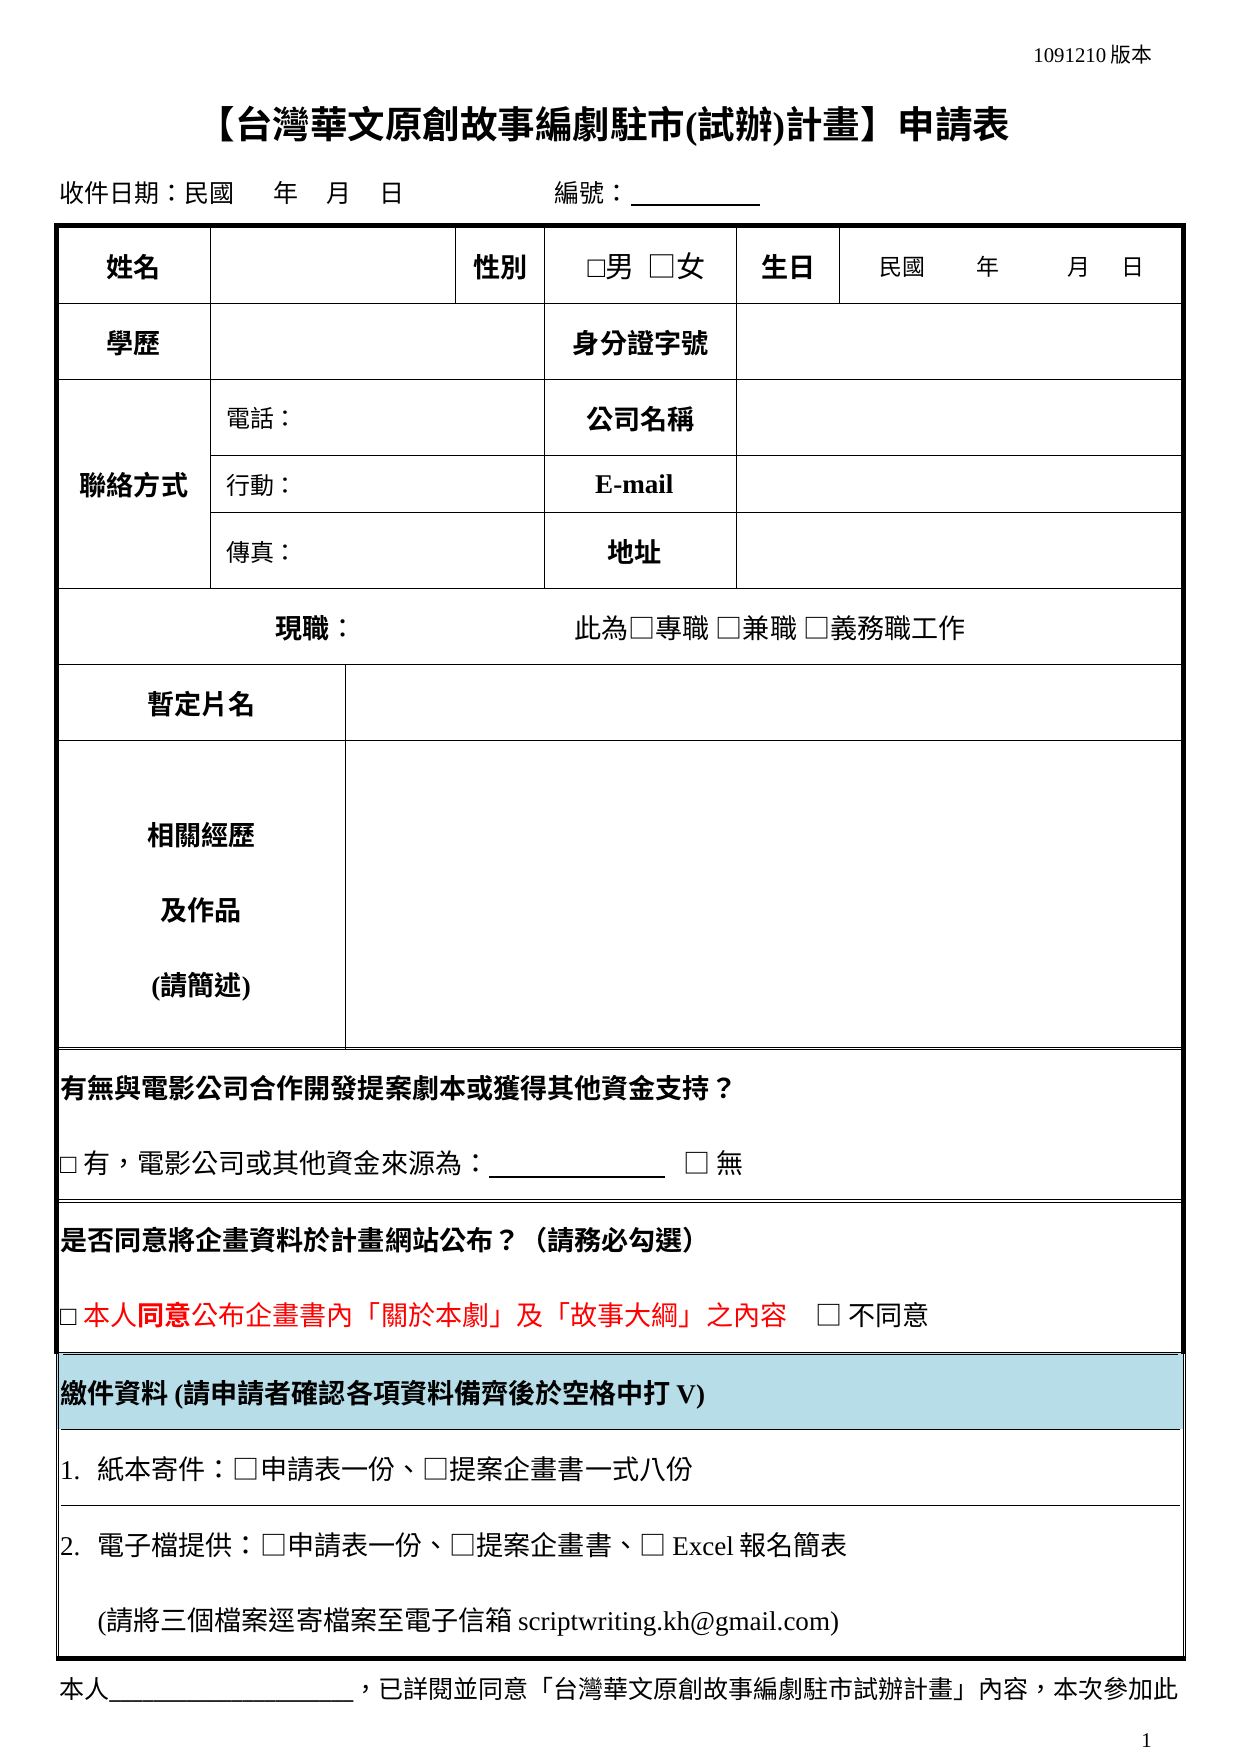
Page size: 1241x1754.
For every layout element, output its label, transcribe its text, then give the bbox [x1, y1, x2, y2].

table_cell 身分證字號 [545, 304, 736, 379]
table_cell 相關經歷 及作品 (請簡述) [59, 741, 345, 1047]
table_cell □ 本人同意公布企畫書內「關於本劇」及「故事大綱」之內容 □ 不同意 [59, 1277, 1181, 1352]
table_cell [346, 665, 1181, 740]
table_cell 學歷 [59, 304, 210, 379]
table_header [211, 228, 455, 303]
table_cell 是否同意將企畫資料於計畫網站公布？（請務必勾選） [59, 1203, 1181, 1277]
table_header 性別 [456, 228, 544, 303]
table_cell 地址 [545, 513, 736, 588]
table_header 生日 [737, 228, 839, 303]
table_cell [737, 513, 1181, 588]
table_cell E-mail [545, 456, 736, 512]
table_header 姓名 [59, 228, 210, 303]
table_cell 電話： [211, 380, 544, 455]
table_header □男 □女 [545, 228, 736, 303]
table_cell 公司名稱 [545, 380, 736, 455]
text 收件日期：民國 年 月 日 編號： [0, 172, 1181, 210]
table_header 民國 年 月 日 [840, 228, 1181, 303]
text 本人______________________，已詳閱並同意「台灣華文原創故事編劇駐市試辦計畫」內容，本次參加此 [59, 1669, 1181, 1706]
text 【台灣華文原創故事編劇駐市(試辦)計畫】申請表 [0, 85, 1152, 160]
table_cell 行動： [211, 456, 544, 512]
table_cell 傳真： [211, 513, 544, 588]
table_cell □ 有，電影公司或其他資金來源為： □ 無 [59, 1124, 1181, 1199]
table_cell 有無與電影公司合作開發提案劇本或獲得其他資金支持？ [59, 1050, 1181, 1124]
table_cell 紙本寄件：□申請表一份、□提案企畫書一式八份 [59, 1429, 1183, 1505]
table_cell 聯絡方式 [59, 380, 210, 588]
table_cell [737, 304, 1181, 379]
table_cell 現職： 此為□專職 □兼職 □義務職工作 [59, 589, 1181, 664]
table_cell [211, 304, 544, 379]
table_cell [737, 380, 1181, 455]
table_cell 暫定片名 [59, 665, 345, 740]
table_cell [737, 456, 1181, 512]
table_cell 電子檔提供：□申請表一份、□提案企畫書、□ Excel報名簡表 (請將三個檔案逕寄檔案至電子信箱scriptwriting.kh@gmail.com) [59, 1505, 1183, 1656]
table_cell [346, 741, 1181, 1047]
table_cell 繳件資料 (請申請者確認各項資料備齊後於空格中打V) [59, 1353, 1183, 1429]
